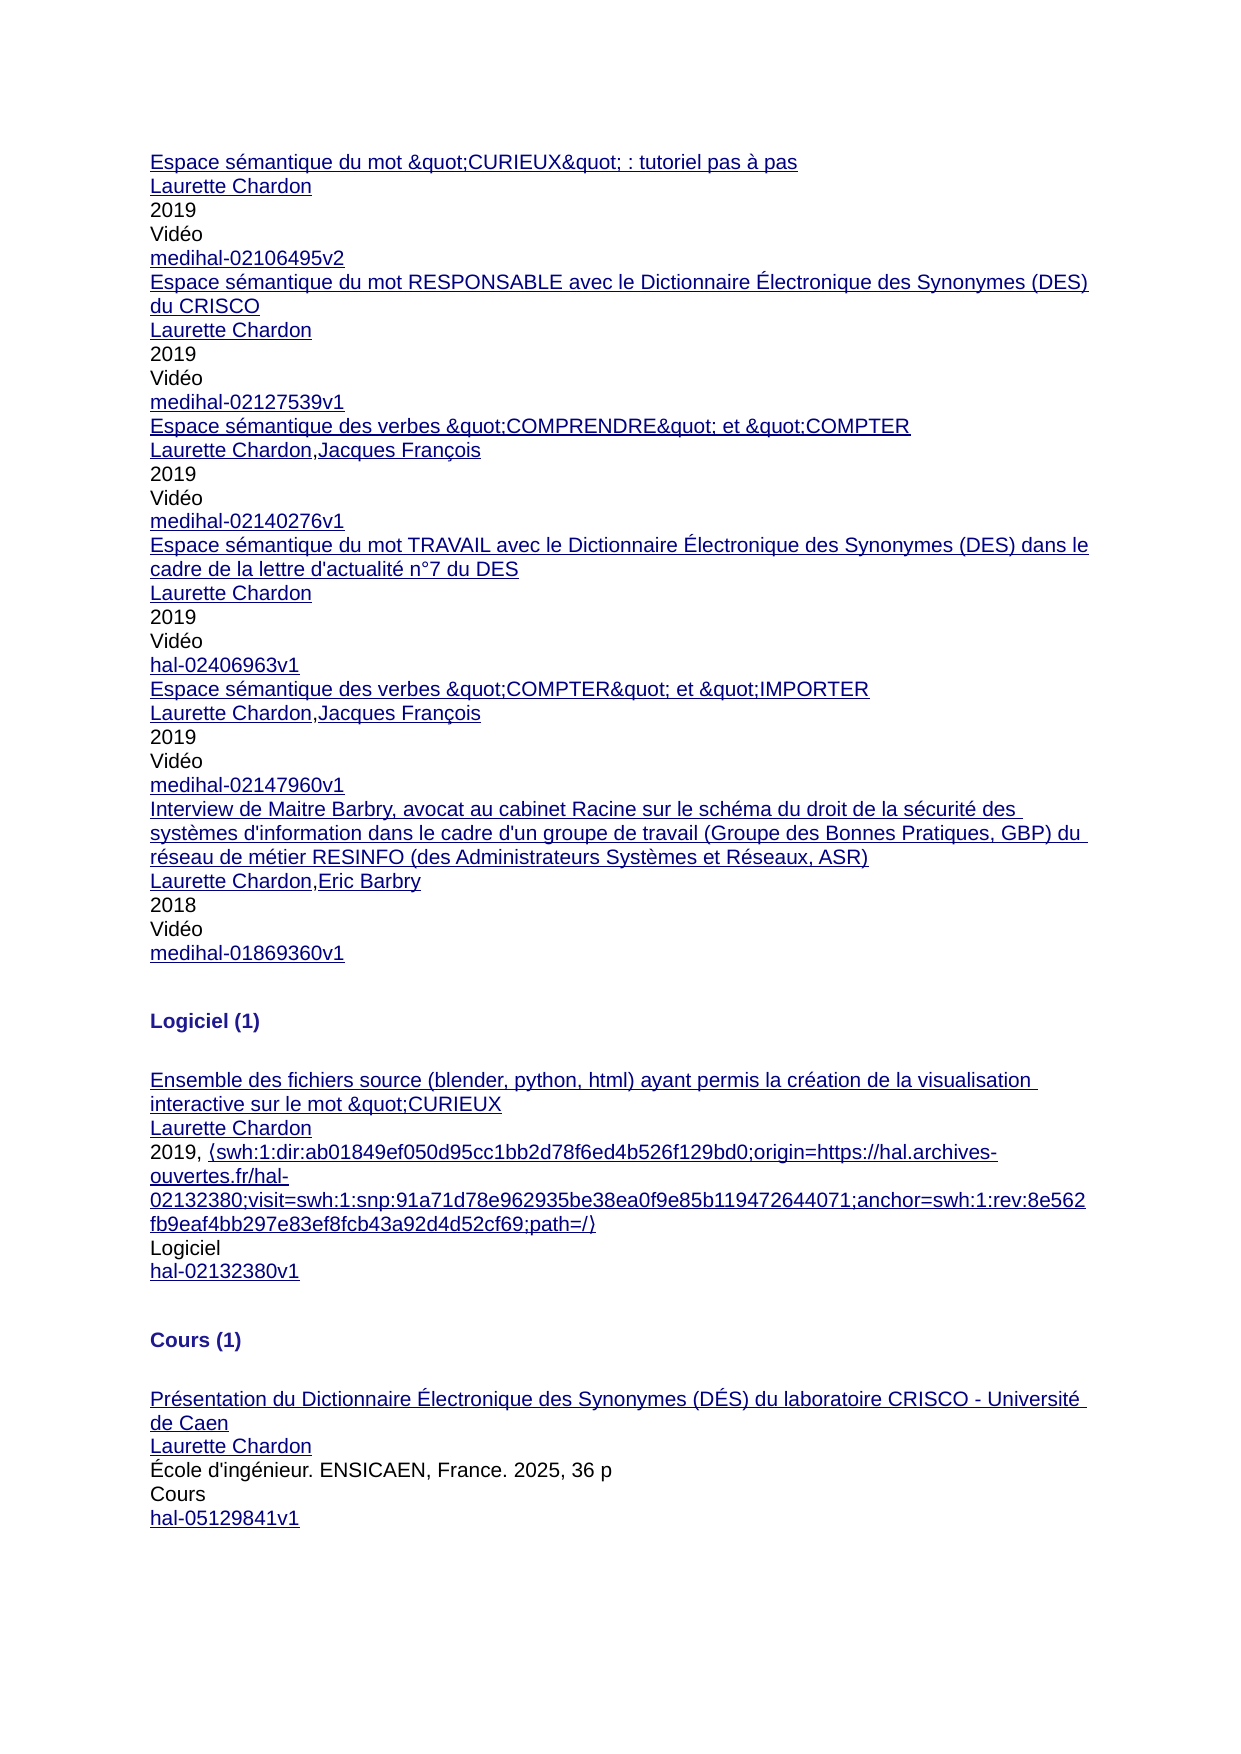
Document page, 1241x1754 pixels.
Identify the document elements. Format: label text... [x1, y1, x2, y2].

table_cell Interview de Maitre Barbry, avocat au cabinet Racine sur le schéma du droit de la sécurité des systèmes d'information dans le cadre d'un groupe de travail (Groupe des Bonnes Pratiques, GBP) du réseau de métier RESINFO (des Administrateurs Systèmes et Réseaux, ASR) Laurette Chardon,Eric Barbry 2018 Vidéo medihal-01869360v1 [150, 797, 1090, 964]
subtitle Cours (1) [150, 1328, 1090, 1352]
table_cell Espace sémantique des verbes &quot;COMPRENDRE&quot; et &quot;COMPTER Laurette Chardon,Jacques François 2019 Vidéo medihal-02140276v1 [150, 414, 1090, 533]
table_header Ensemble des fichiers source (blender, python, html) ayant permis la création de la visualisation interactive sur le mot &quot;CURIEUX Laurette Chardon 2019, ⟨swh:1:dir:ab01849ef050d95cc1bb2d78f6ed4b526f129bd0;origin=https://hal.archives-ouvertes.fr/hal-02132380;visit=swh:1:snp:91a71d78e962935be38ea0f9e85b119472644071;anchor=swh:1:rev:8e562fb9eaf4bb297e83ef8fcb43a92d4d52cf69;path=/⟩ Logiciel hal-02132380v1 [150, 1068, 1090, 1283]
subtitle Logiciel (1) [150, 1009, 1090, 1033]
table_cell Espace sémantique du mot RESPONSABLE avec le Dictionnaire Électronique des Synonymes (DES) du CRISCO Laurette Chardon 2019 Vidéo medihal-02127539v1 [150, 270, 1090, 413]
table_header Présentation du Dictionnaire Électronique des Synonymes (DÉS) du laboratoire CRISCO - Université de Caen Laurette Chardon École d'ingénieur. ENSICAEN, France. 2025, 36 p Cours hal-05129841v1 [150, 1386, 1090, 1530]
table_cell Espace sémantique des verbes &quot;COMPTER&quot; et &quot;IMPORTER Laurette Chardon,Jacques François 2019 Vidéo medihal-02147960v1 [150, 677, 1090, 797]
table_cell Espace sémantique du mot &quot;CURIEUX&quot; : tutoriel pas à pas Laurette Chardon 2019 Vidéo medihal-02106495v2 [150, 150, 1090, 270]
table_cell Espace sémantique du mot TRAVAIL avec le Dictionnaire Électronique des Synonymes (DES) dans le cadre de la lettre d'actualité n°7 du DES Laurette Chardon 2019 Vidéo hal-02406963v1 [150, 533, 1090, 677]
